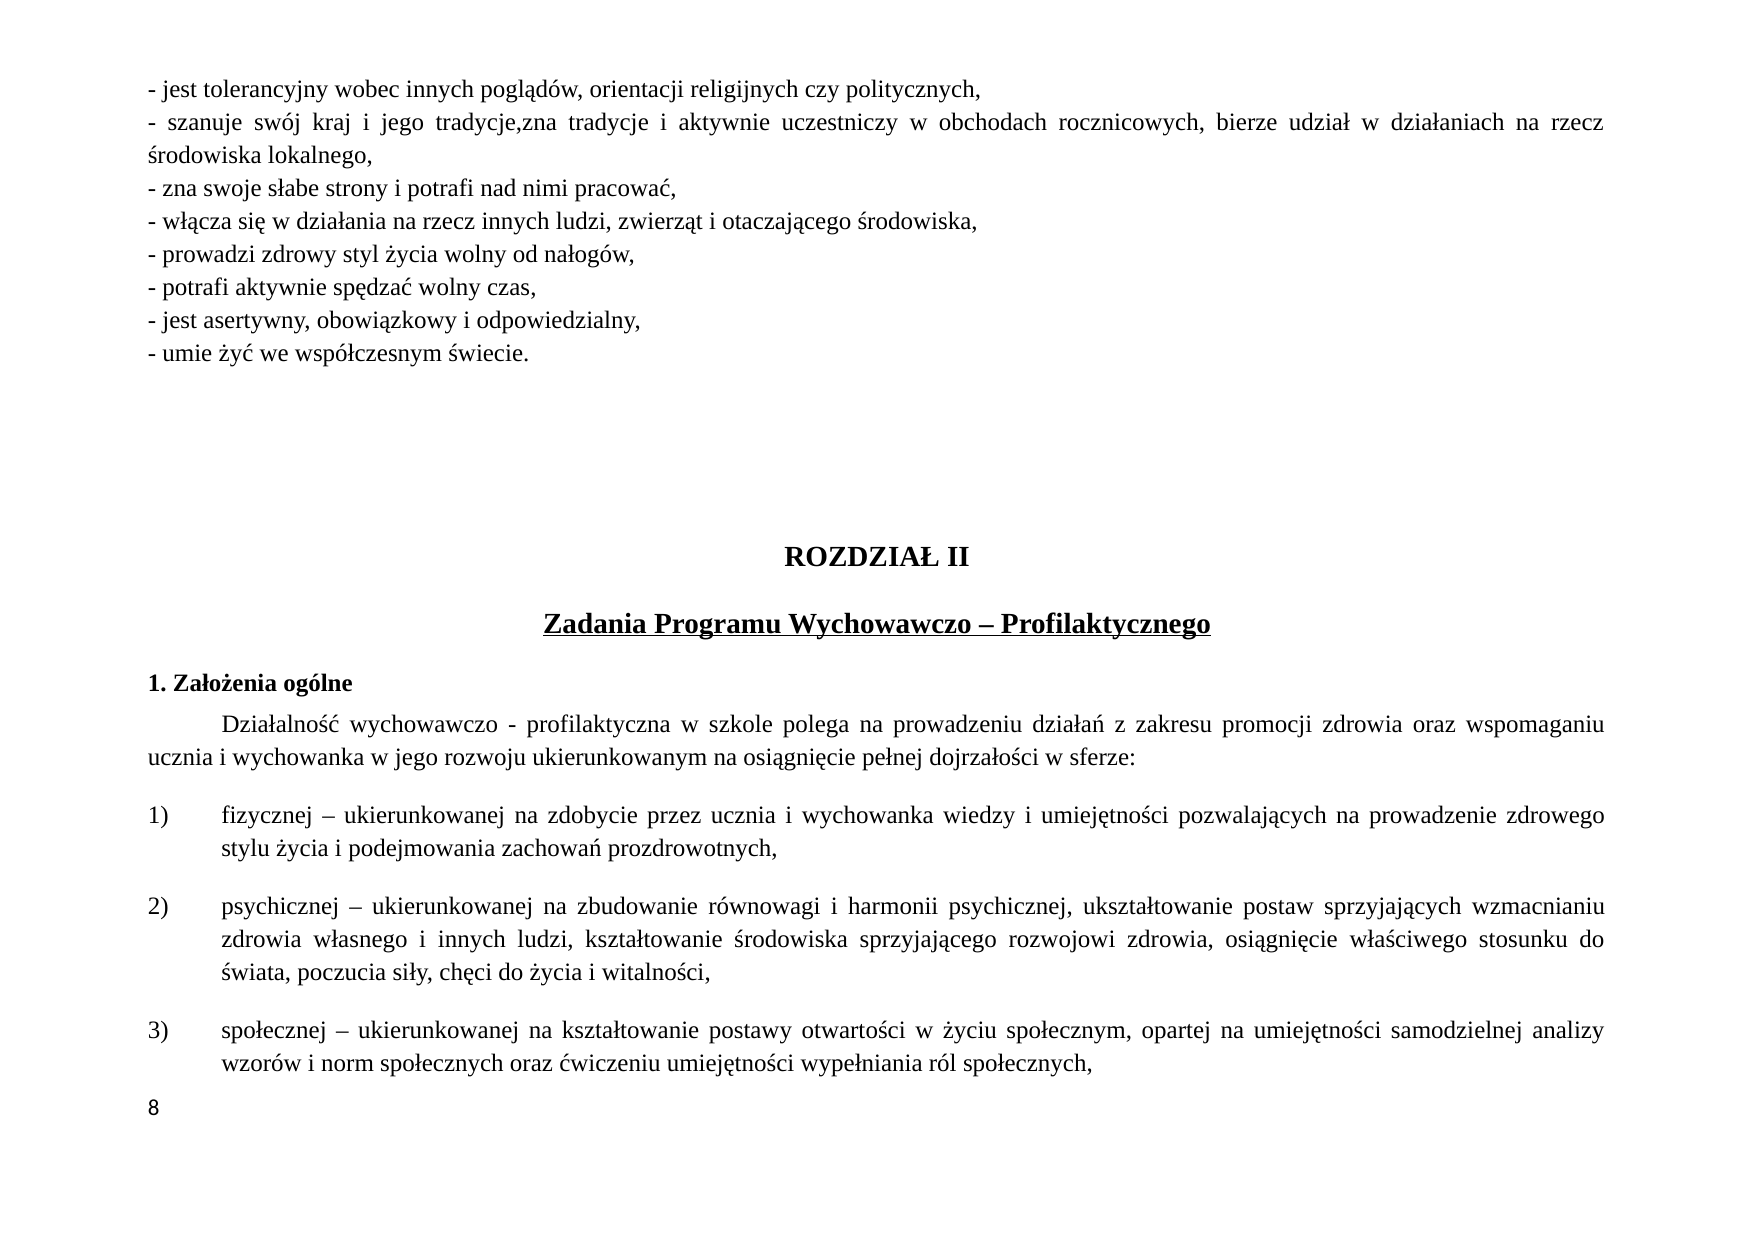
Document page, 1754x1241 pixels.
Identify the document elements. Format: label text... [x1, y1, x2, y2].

text - włącza się w działania na rzecz innych ludzi, zwierząt i otaczającego środowiska, [148, 206, 1606, 234]
text 2) psychicznej – ukierunkowanej na zbudowanie równowagi i harmonii psychicznej, ukształtowanie postaw sprzyjających wzmacnianiu zdrowia własnego i innych ludzi, kształtowanie środowiska sprzyjającego rozwojowi zdrowia, osiągnięcie właściwego stosunku do świata, poczucia siły, chęci do życia i witalności, [148, 891, 1606, 986]
text ROZDZIAŁ II [148, 539, 1606, 572]
text 3) społecznej – ukierunkowanej na kształtowanie postawy otwartości w życiu społecznym, opartej na umiejętności samodzielnej analizy wzorów i norm społecznych oraz ćwiczeniu umiejętności wypełniania ról społecznych, [148, 1015, 1606, 1077]
text - prowadzi zdrowy styl życia wolny od nałogów, [148, 239, 1606, 268]
text - szanuje swój kraj i jego tradycje,zna tradycje i aktywnie uczestniczy w obchodach rocznicowych, bierze udział w działaniach na rzecz środowiska lokalnego, [148, 107, 1606, 168]
text - umie żyć we współczesnym świecie. [148, 338, 1606, 367]
text - potrafi aktywnie spędzać wolny czas, [148, 272, 1606, 301]
text - jest tolerancyjny wobec innych poglądów, orientacji religijnych czy politycznych, [148, 74, 1606, 102]
text Zadania Programu Wychowawczo – Profilaktycznego [148, 606, 1606, 639]
text Działalność wychowawczo - profilaktyczna w szkole polega na prowadzeniu działań z zakresu promocji zdrowia oraz wspomaganiu ucznia i wychowanka w jego rozwoju ukierunkowanym na osiągnięcie pełnej dojrzałości w sferze: [148, 709, 1606, 771]
text - jest asertywny, obowiązkowy i odpowiedzialny, [148, 305, 1606, 334]
text - zna swoje słabe strony i potrafi nad nimi pracować, [148, 173, 1606, 202]
text 1) fizycznej – ukierunkowanej na zdobycie przez ucznia i wychowanka wiedzy i umiejętności pozwalających na prowadzenie zdrowego stylu życia i podejmowania zachowań prozdrowotnych, [148, 800, 1606, 862]
text 1. Założenia ogólne [148, 668, 1606, 697]
